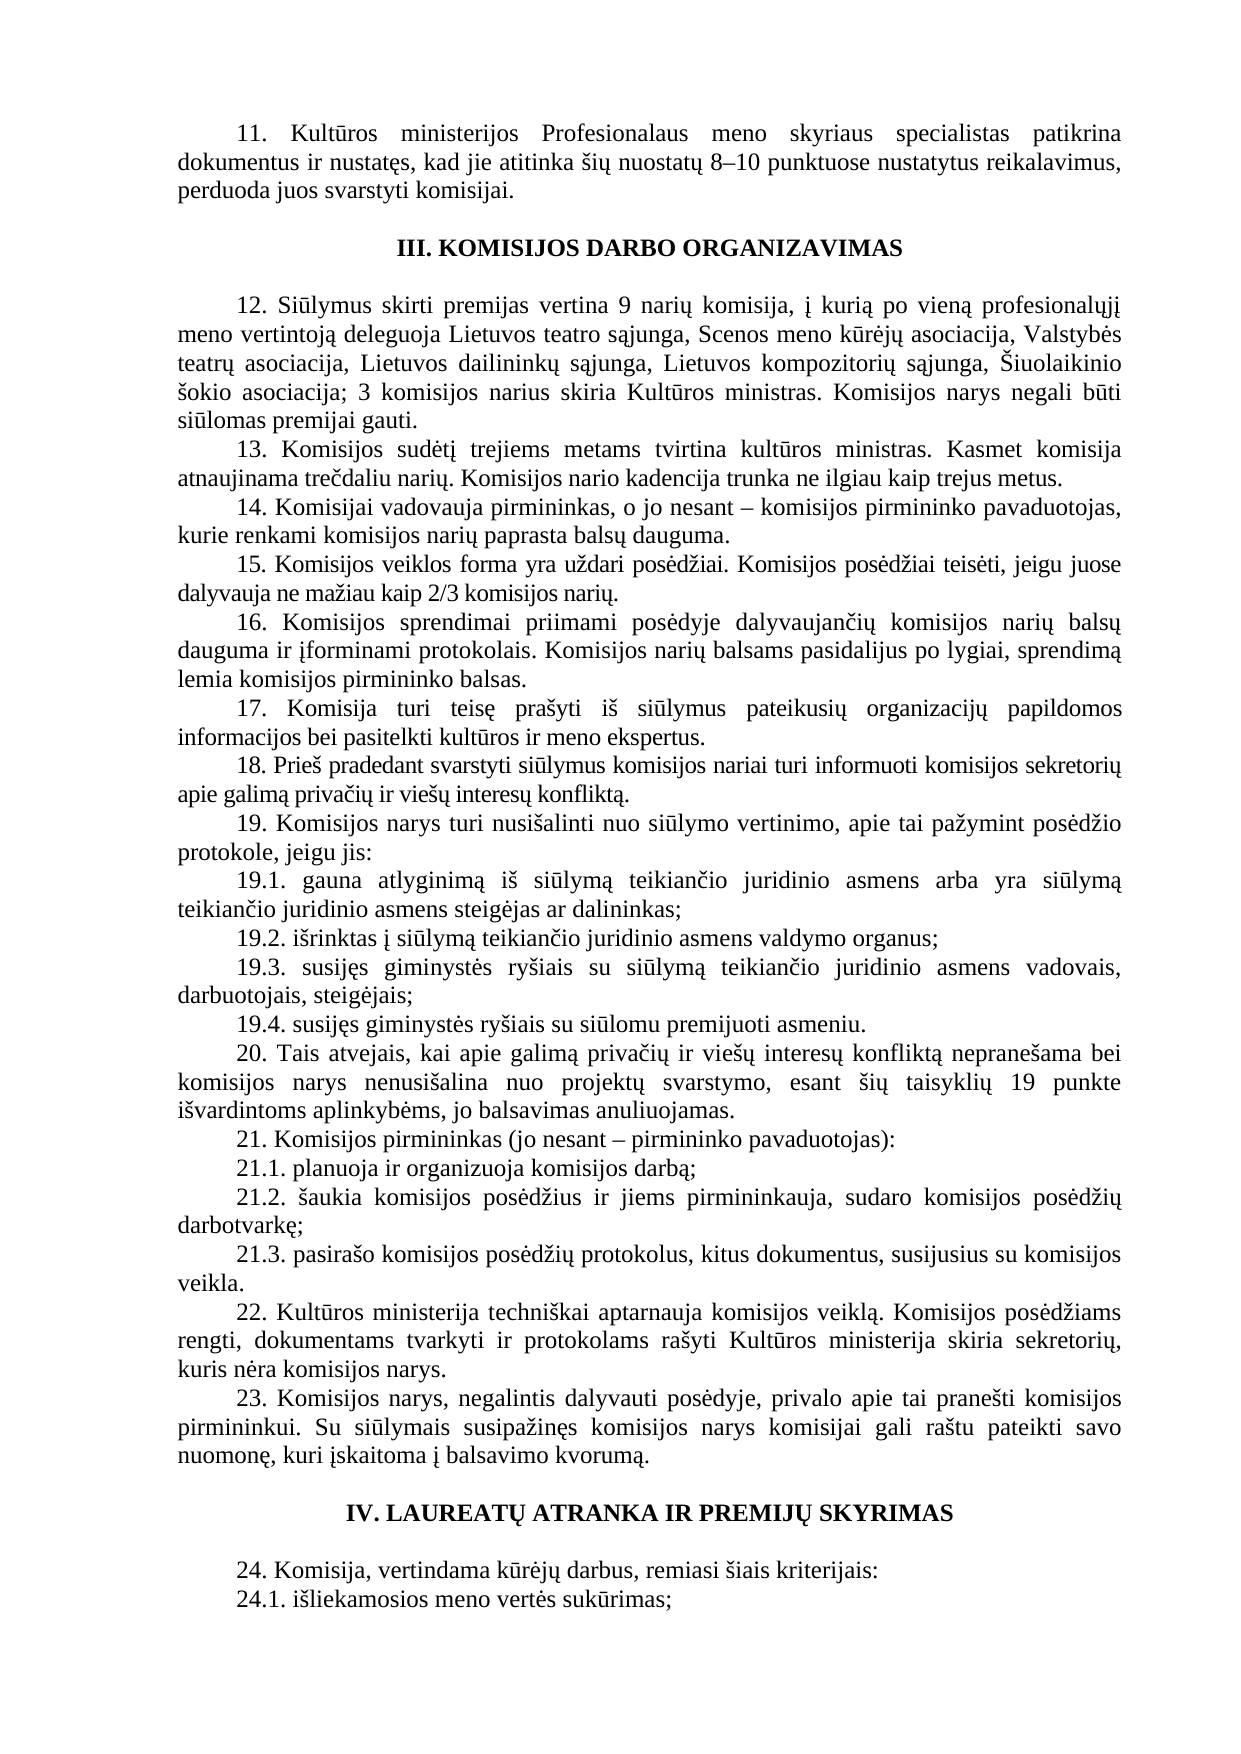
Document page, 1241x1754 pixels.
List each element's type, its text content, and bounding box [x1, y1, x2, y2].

text IV. LAUREATŲ ATRANKA IR PREMIJŲ SKYRIMAS [177, 1498, 1122, 1527]
text 20. Tais atvejais, kai apie galimą privačių ir viešų interesų konfliktą nepranešama bei komisijos narys nenusišalina nuo projektų svarstymo, esant šių taisyklių 19 punkte išvardintoms aplinkybėms, jo balsavimas anuliuojamas. [177, 1038, 1122, 1124]
text 19. Komisijos narys turi nusišalinti nuo siūlymo vertinimo, apie tai pažymint posėdžio protokole, jeigu jis: [177, 808, 1122, 866]
text 19.4. susijęs giminystės ryšiais su siūlomu premijuoti asmeniu. [177, 1009, 1122, 1038]
text III. KOMISIJOS darbo organizavimas [177, 233, 1122, 262]
text 18. Prieš pradedant svarstyti siūlymus komisijos nariai turi informuoti komisijos sekretorių apie galimą privačių ir viešų interesų konfliktą. [177, 751, 1122, 808]
text 24.1. išliekamosios meno vertės sukūrimas; [177, 1584, 1122, 1613]
text 21.3. pasirašo komisijos posėdžių protokolus, kitus dokumentus, susijusius su komisijos veikla. [177, 1239, 1122, 1297]
text 19.2. išrinktas į siūlymą teikiančio juridinio asmens valdymo organus; [177, 923, 1122, 952]
text 17. Komisija turi teisę prašyti iš siūlymus pateikusių organizacijų papildomos informacijos bei pasitelkti kultūros ir meno ekspertus. [177, 693, 1122, 751]
text 19.3. susijęs giminystės ryšiais su siūlymą teikiančio juridinio asmens vadovais, darbuotojais, steigėjais; [177, 952, 1122, 1009]
text 23. Komisijos narys, negalintis dalyvauti posėdyje, privalo apie tai pranešti komisijos pirmininkui. Su siūlymais susipažinęs komisijos narys komisijai gali raštu pateikti savo nuomonę, kuri įskaitoma į balsavimo kvorumą. [177, 1383, 1122, 1469]
text 19.1. gauna atlyginimą iš siūlymą teikiančio juridinio asmens arba yra siūlymą teikiančio juridinio asmens steigėjas ar dalininkas; [177, 866, 1122, 923]
text 14. Komisijai vadovauja pirmininkas, o jo nesant – komisijos pirmininko pavaduotojas, kurie renkami komisijos narių paprasta balsų dauguma. [177, 492, 1122, 549]
text 21.2. šaukia komisijos posėdžius ir jiems pirmininkauja, sudaro komisijos posėdžių darbotvarkę; [177, 1182, 1122, 1239]
text 21.1. planuoja ir organizuoja komisijos darbą; [177, 1153, 1122, 1182]
text 21. Komisijos pirmininkas (jo nesant – pirmininko pavaduotojas): [177, 1124, 1122, 1153]
text 13. Komisijos sudėtį trejiems metams tvirtina kultūros ministras. Kasmet komisija atnaujinama trečdaliu narių. Komisijos nario kadencija trunka ne ilgiau kaip trejus metus. [177, 434, 1122, 492]
text 24. Komisija, vertindama kūrėjų darbus, remiasi šiais kriterijais: [177, 1556, 1122, 1584]
text 11. Kultūros ministerijos Profesionalaus meno skyriaus specialistas patikrina dokumentus ir nustatęs, kad jie atitinka šių nuostatų 8–10 punktuose nustatytus reikalavimus, perduoda juos svarstyti komisijai. [177, 118, 1122, 204]
text 16. Komisijos sprendimai priimami posėdyje dalyvaujančių komisijos narių balsų dauguma ir įforminami protokolais. Komisijos narių balsams pasidalijus po lygiai, sprendimą lemia komisijos pirmininko balsas. [177, 607, 1122, 693]
text 15. Komisijos veiklos forma yra uždari posėdžiai. Komisijos posėdžiai teisėti, jeigu juose dalyvauja ne mažiau kaip 2/3 komisijos narių. [177, 549, 1122, 607]
text 22. Kultūros ministerija techniškai aptarnauja komisijos veiklą. Komisijos posėdžiams rengti, dokumentams tvarkyti ir protokolams rašyti Kultūros ministerija skiria sekretorių, kuris nėra komisijos narys. [177, 1297, 1122, 1383]
text 12. Siūlymus skirti premijas vertina 9 narių komisija, į kurią po vieną profesionalųjį meno vertintoją deleguoja Lietuvos teatro sąjunga, Scenos meno kūrėjų asociacija, Valstybės teatrų asociacija, Lietuvos dailininkų sąjunga, Lietuvos kompozitorių sąjunga, Šiuolaikinio šokio asociacija; 3 komisijos narius skiria Kultūros ministras. Komisijos narys negali būti siūlomas premijai gauti. [177, 291, 1122, 434]
